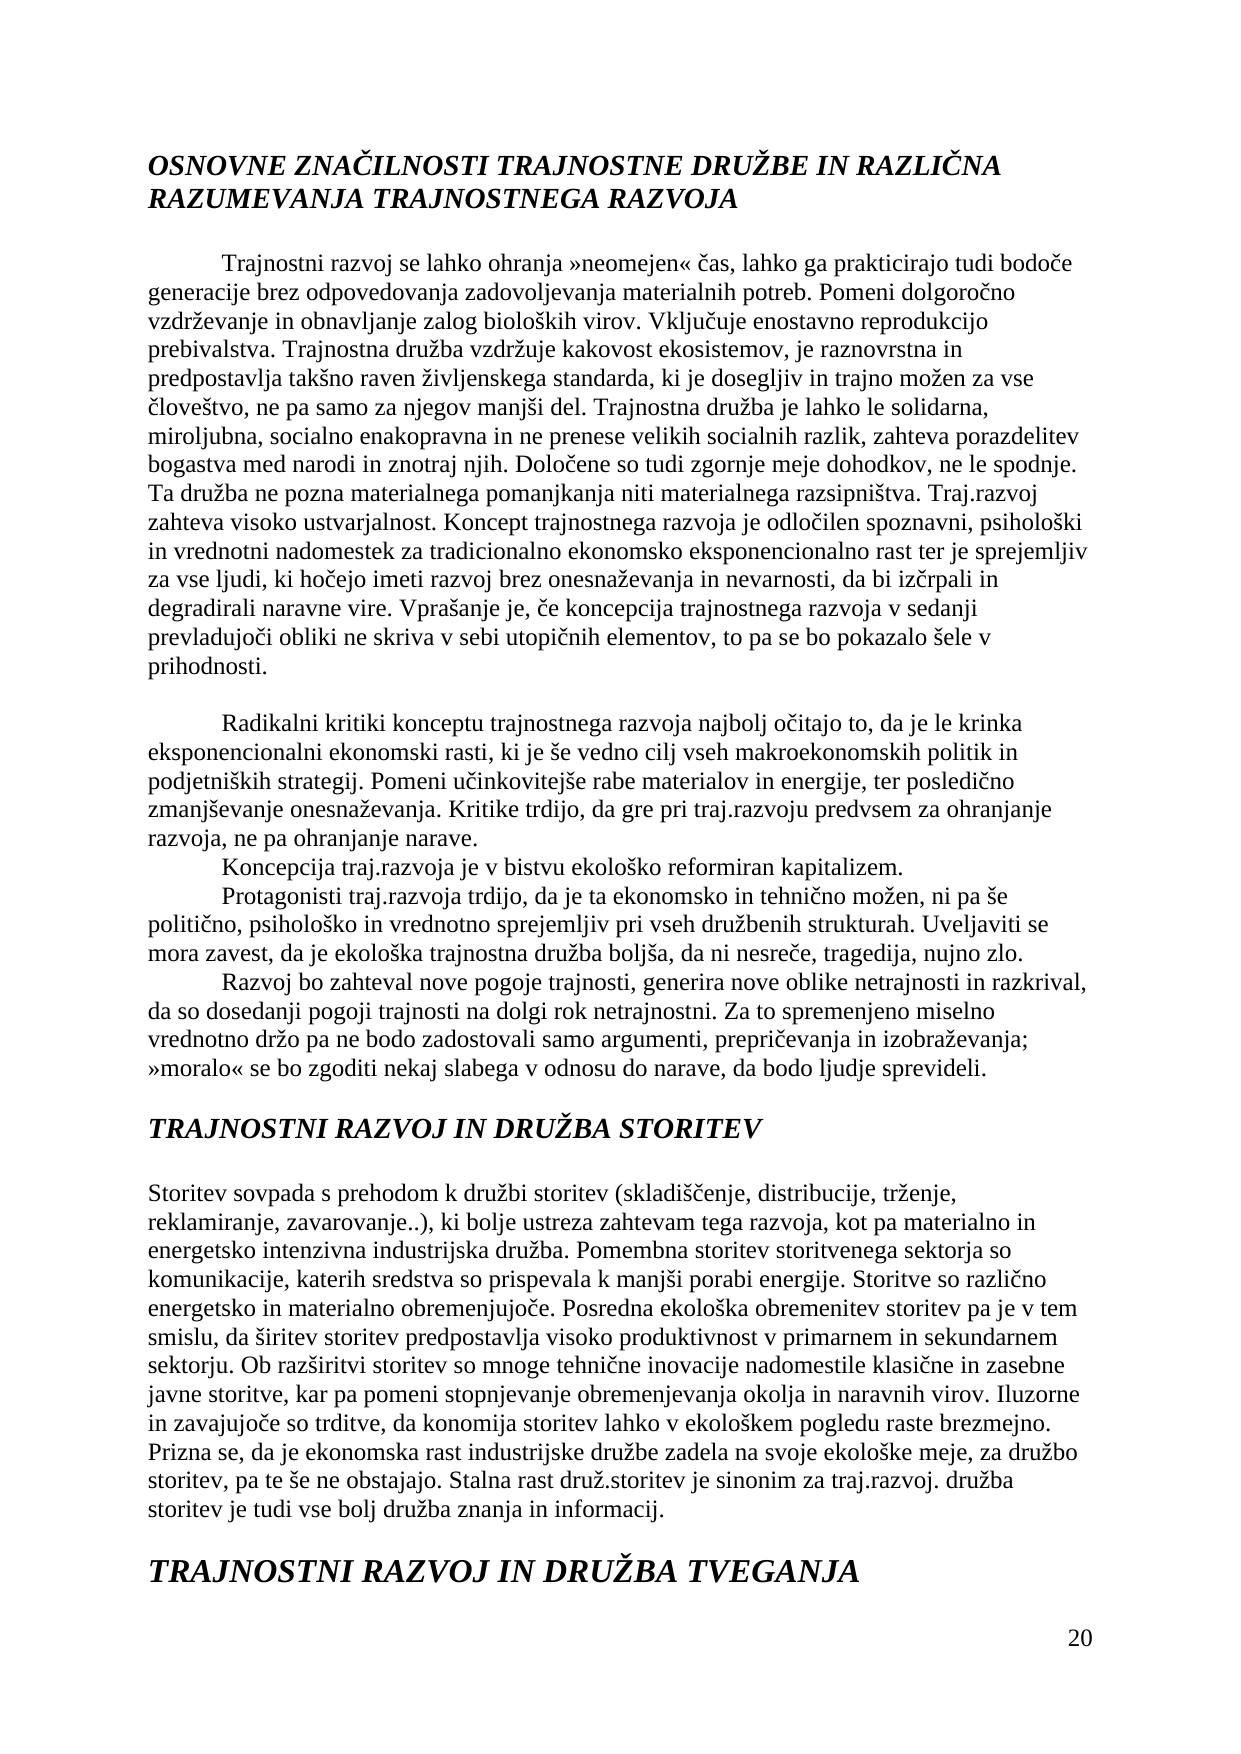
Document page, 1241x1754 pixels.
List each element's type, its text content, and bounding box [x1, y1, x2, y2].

text Koncepcija traj.razvoja je v bistvu ekološko reformiran kapitalizem. [148, 852, 1092, 881]
text TRAJNOSTNI RAZVOJ IN DRUŽBA TVEGANJA [148, 1552, 1092, 1590]
text Trajnostni razvoj se lahko ohranja »neomejen« čas, lahko ga prakticirajo tudi bodoče generacije brez odpovedovanja zadovoljevanja materialnih potreb. Pomeni dolgoročno vzdrževanje in obnavljanje zalog bioloških virov. Vključuje enostavno reprodukcijo prebivalstva. Trajnostna družba vzdržuje kakovost ekosistemov, je raznovrstna in predpostavlja takšno raven življenskega standarda, ki je dosegljiv in trajno možen za vse človeštvo, ne pa samo za njegov manjši del. Trajnostna družba je lahko le solidarna, miroljubna, socialno enakopravna in ne prenese velikih socialnih razlik, zahteva porazdelitev bogastva med narodi in znotraj njih. Določene so tudi zgornje meje dohodkov, ne le spodnje. Ta družba ne pozna materialnega pomanjkanja niti materialnega razsipništva. Traj.razvoj zahteva visoko ustvarjalnost. Koncept trajnostnega razvoja je odločilen spoznavni, psihološki in vrednotni nadomestek za tradicionalno ekonomsko eksponencionalno rast ter je sprejemljiv za vse ljudi, ki hočejo imeti razvoj brez onesnaževanja in nevarnosti, da bi izčrpali in degradirali naravne vire. Vprašanje je, če koncepcija trajnostnega razvoja v sedanji prevladujoči obliki ne skriva v sebi utopičnih elementov, to pa se bo pokazalo šele v prihodnosti. [148, 248, 1092, 679]
text Razvoj bo zahteval nove pogoje trajnosti, generira nove oblike netrajnosti in razkrival, da so dosedanji pogoji trajnosti na dolgi rok netrajnostni. Za to spremenjeno miselno vrednotno držo pa ne bodo zadostovali samo argumenti, prepričevanja in izobraževanja; »moralo« se bo zgoditi nekaj slabega v odnosu do narave, da bodo ljudje sprevideli. [148, 967, 1092, 1082]
text Protagonisti traj.razvoja trdijo, da je ta ekonomsko in tehnično možen, ni pa še politično, psihološko in vrednotno sprejemljiv pri vseh družbenih strukturah. Uveljaviti se mora zavest, da je ekološka trajnostna družba boljša, da ni nesreče, tragedija, nujno zlo. [148, 881, 1092, 967]
text OSNOVNE ZNAČILNOSTI TRAJNOSTNE DRUŽBE IN RAZLIČNA RAZUMEVANJA TRAJNOSTNEGA RAZVOJA [148, 148, 1092, 215]
text TRAJNOSTNI RAZVOJ IN DRUŽBA STORITEV [148, 1111, 1092, 1144]
text Radikalni kritiki konceptu trajnostnega razvoja najbolj očitajo to, da je le krinka eksponencionalni ekonomski rasti, ki je še vedno cilj vseh makroekonomskih politik in podjetniških strategij. Pomeni učinkovitejše rabe materialov in energije, ter posledično zmanjševanje onesnaževanja. Kritike trdijo, da gre pri traj.razvoju predvsem za ohranjanje razvoja, ne pa ohranjanje narave. [148, 708, 1092, 852]
text Storitev sovpada s prehodom k družbi storitev (skladiščenje, distribucije, trženje, reklamiranje, zavarovanje..), ki bolje ustreza zahtevam tega razvoja, kot pa materialno in energetsko intenzivna industrijska družba. Pomembna storitev storitvenega sektorja so komunikacije, katerih sredstva so prispevala k manjši porabi energije. Storitve so različno energetsko in materialno obremenjujoče. Posredna ekološka obremenitev storitev pa je v tem smislu, da širitev storitev predpostavlja visoko produktivnost v primarnem in sekundarnem sektorju. Ob razširitvi storitev so mnoge tehnične inovacije nadomestile klasične in zasebne javne storitve, kar pa pomeni stopnjevanje obremenjevanja okolja in naravnih virov. Iluzorne in zavajujoče so trditve, da konomija storitev lahko v ekološkem pogledu raste brezmejno. Prizna se, da je ekonomska rast industrijske družbe zadela na svoje ekološke meje, za družbo storitev, pa te še ne obstajajo. Stalna rast druž.storitev je sinonim za traj.razvoj. družba storitev je tudi vse bolj družba znanja in informacij. [148, 1178, 1092, 1523]
